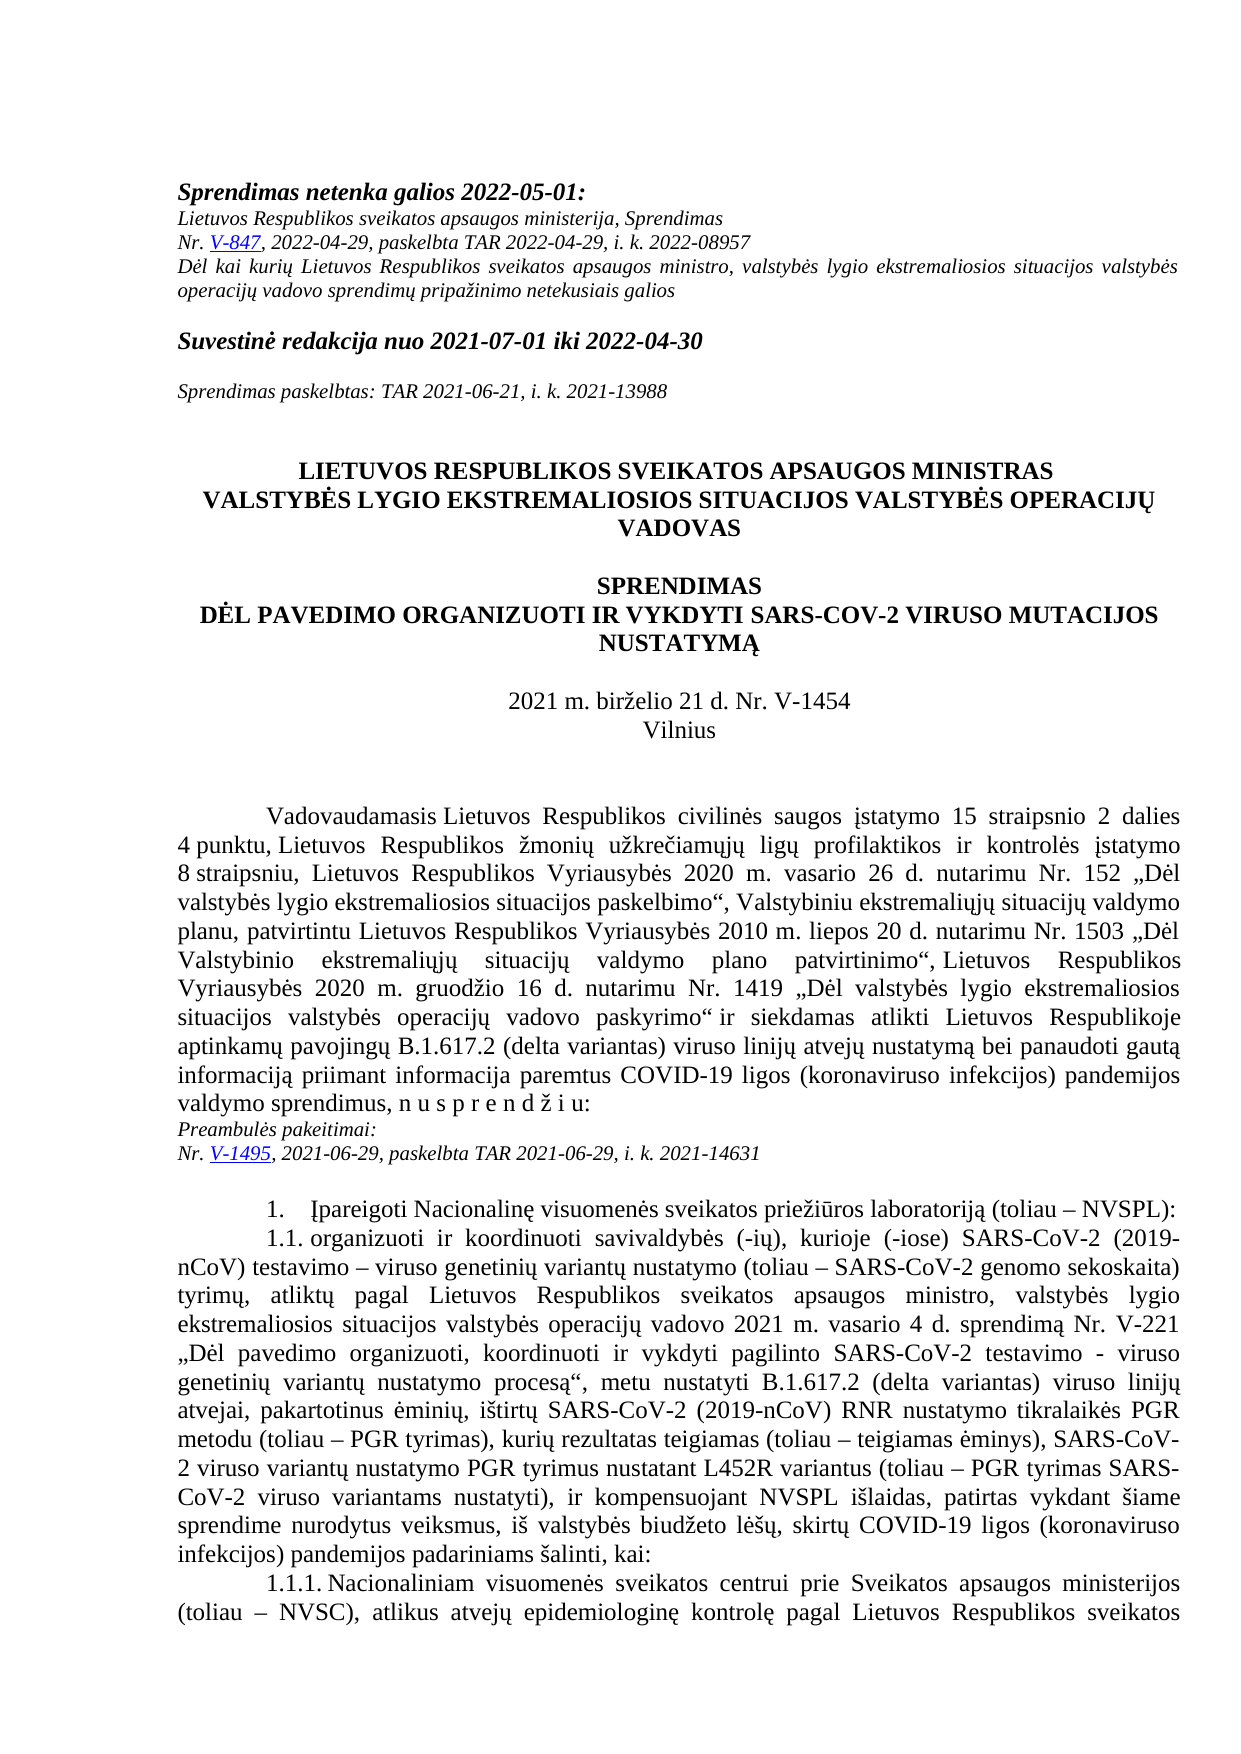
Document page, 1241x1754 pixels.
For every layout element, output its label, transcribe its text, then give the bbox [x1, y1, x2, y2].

text Nr. V-847, 2022-04-29, paskelbta TAR 2022-04-29, i. k. 2022-08957 [177, 230, 1181, 254]
text Sprendimas paskelbtas: TAR 2021-06-21, i. k. 2021-13988 [177, 379, 1181, 403]
text Lietuvos Respublikos sveikatos apsaugos ministerija, Sprendimas [177, 206, 1181, 230]
text Suvestinė redakcija nuo 2021-07-01 iki 2022-04-30 [177, 326, 1181, 355]
text Vilnius [177, 715, 1181, 743]
text Dėl kai kurių Lietuvos Respublikos sveikatos apsaugos ministro, valstybės lygio ekstremaliosios situacijos valstybės operacijų vadovo sprendimų pripažinimo netekusiais galios [177, 254, 1181, 302]
text Nr. V-1495, 2021-06-29, paskelbta TAR 2021-06-29, i. k. 2021-14631 [177, 1141, 1181, 1165]
text 1.1.1. Nacionaliniam visuomenės sveikatos centrui prie Sveikatos apsaugos ministerijos (toliau – NVSC), atlikus atvejų epidemiologinę kontrolę pagal Lietuvos Respublikos sveikatos [177, 1568, 1181, 1625]
text Vadovaudamasis Lietuvos Respublikos civilinės saugos įstatymo 15 straipsnio 2 dalies 4 punktu, Lietuvos Respublikos žmonių užkrečiamųjų ligų profilaktikos ir kontrolės įstatymo 8 straipsniu, Lietuvos Respublikos Vyriausybės 2020 m. vasario 26 d. nutarimu Nr. 152 „Dėl valstybės lygio ekstremaliosios situacijos paskelbimo“, Valstybiniu ekstremaliųjų situacijų valdymo planu, patvirtintu Lietuvos Respublikos Vyriausybės 2010 m. liepos 20 d. nutarimu Nr. 1503 „Dėl Valstybinio ekstremaliųjų situacijų valdymo plano patvirtinimo“, Lietuvos Respublikos Vyriausybės 2020 m. gruodžio 16 d. nutarimu Nr. 1419 „Dėl valstybės lygio ekstremaliosios situacijos valstybės operacijų vadovo paskyrimo“ ir siekdamas atlikti Lietuvos Respublikoje aptinkamų pavojingų B.1.617.2 (delta variantas) viruso linijų atvejų nustatymą bei panaudoti gautą informaciją priimant informacija paremtus COVID-19 ligos (koronaviruso infekcijos) pandemijos valdymo sprendimus, n u s p r e n d ž i u: [177, 801, 1181, 1117]
text DĖL PAVEDIMO ORGANIZUOTI IR VYKDYTI SARS-COV-2 VIRUSO MUTACIJOS NUSTATYMĄ [177, 600, 1181, 657]
text VALSTYBĖS LYGIO EKSTREMALIOSIOS SITUACIJOS VALSTYBĖS OPERACIJŲ VADOVAS [177, 485, 1181, 542]
text Preambulės pakeitimai: [177, 1117, 1181, 1141]
text LIETUVOS RESPUBLIKOS SVEIKATOS APSAUGOS MINISTRAS [177, 456, 1181, 485]
text Sprendimas netenka galios 2022-05-01: [177, 177, 1181, 206]
text SPRENDIMAS [177, 571, 1181, 600]
text 1. Įpareigoti Nacionalinę visuomenės sveikatos priežiūros laboratoriją (toliau – NVSPL): [177, 1194, 1181, 1223]
text 2021 m. birželio 21 d. Nr. V-1454 [177, 686, 1181, 715]
text 1.1. organizuoti ir koordinuoti savivaldybės (-ių), kurioje (-iose) SARS-CoV-2 (2019-nCoV) testavimo – viruso genetinių variantų nustatymo (toliau – SARS-CoV-2 genomo sekoskaita) tyrimų, atliktų pagal Lietuvos Respublikos sveikatos apsaugos ministro, valstybės lygio ekstremaliosios situacijos valstybės operacijų vadovo 2021 m. vasario 4 d. sprendimą Nr. V-221 „Dėl pavedimo organizuoti, koordinuoti ir vykdyti pagilinto SARS-CoV-2 testavimo - viruso genetinių variantų nustatymo procesą“, metu nustatyti B.1.617.2 (delta variantas) viruso linijų atvejai, pakartotinus ėminių, ištirtų SARS-CoV-2 (2019-nCoV) RNR nustatymo tikralaikės PGR metodu (toliau – PGR tyrimas), kurių rezultatas teigiamas (toliau – teigiamas ėminys), SARS-CoV-2 viruso variantų nustatymo PGR tyrimus nustatant L452R variantus (toliau – PGR tyrimas SARS-CoV-2 viruso variantams nustatyti), ir kompensuojant NVSPL išlaidas, patirtas vykdant šiame sprendime nurodytus veiksmus, iš valstybės biudžeto lėšų, skirtų COVID-19 ligos (koronaviruso infekcijos) pandemijos padariniams šalinti, kai: [177, 1223, 1181, 1568]
